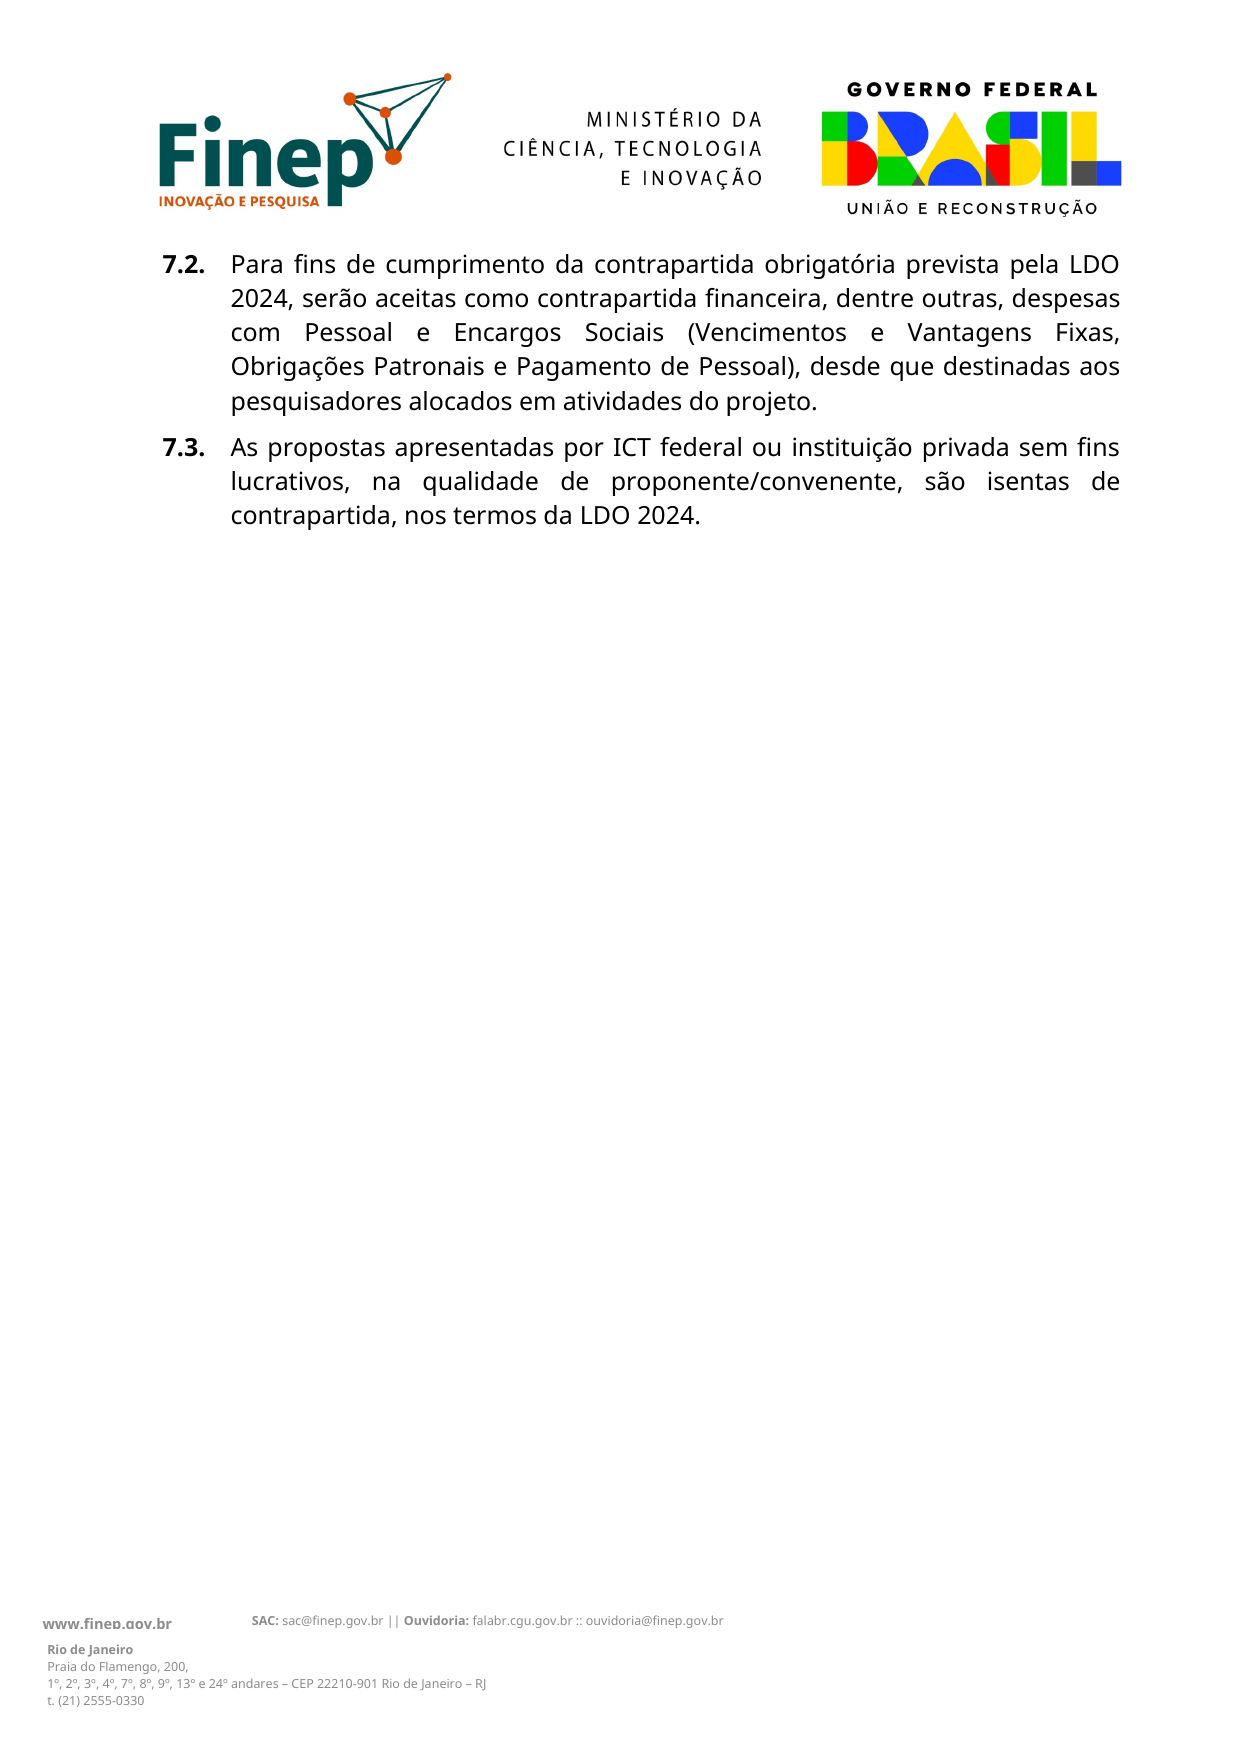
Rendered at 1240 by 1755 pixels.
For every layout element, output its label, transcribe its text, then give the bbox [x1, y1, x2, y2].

list As propostas apresentadas por ICT federal ou instituição privada sem fins lucrativos, na qualidade de proponente/convenente, são isentas de contrapartida, nos termos da LDO 2024. [162, 430, 1121, 532]
list Para fins de cumprimento da contrapartida obrigatória prevista pela LDO 2024, serão aceitas como contrapartida financeira, dentre outras, despesas com Pessoal e Encargos Sociais (Vencimentos e Vantagens Fixas, Obrigações Patronais e Pagamento de Pessoal), desde que destinadas aos pesquisadores alocados em atividades do projeto. [162, 247, 1121, 417]
